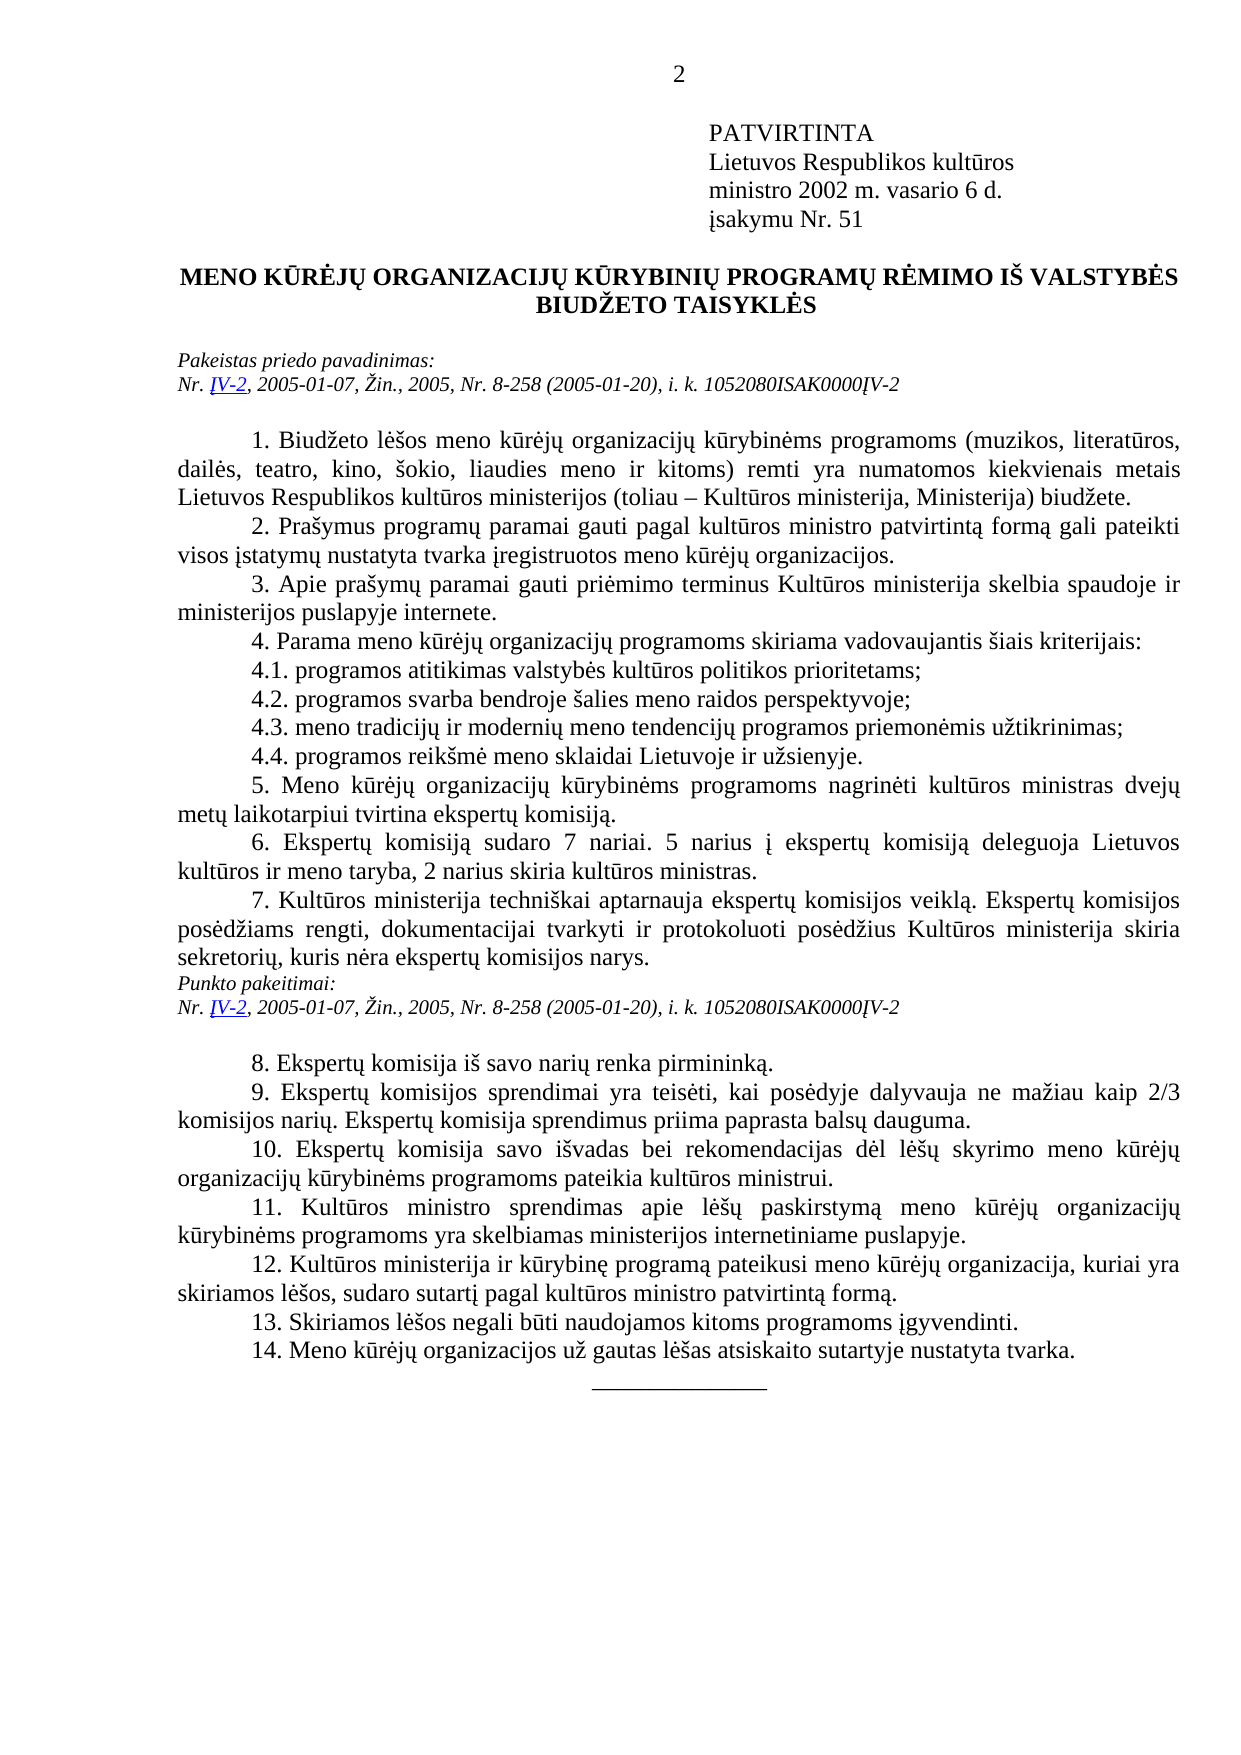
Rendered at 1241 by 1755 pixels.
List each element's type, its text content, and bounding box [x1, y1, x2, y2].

text Nr. ĮV-2, 2005-01-07, Žin., 2005, Nr. 8-258 (2005-01-20), i. k. 1052080ISAK0000ĮV-2 [177, 372, 1181, 396]
text 4. Parama meno kūrėjų organizacijų programoms skiriama vadovaujantis šiais kriterijais: [177, 626, 1181, 655]
text PATVIRTINTA [709, 118, 1181, 147]
text Lietuvos Respublikos kultūros [177, 147, 1181, 176]
text 4.3. meno tradicijų ir modernių meno tendencijų programos priemonėmis užtikrinimas; [177, 712, 1181, 741]
text Pakeistas priedo pavadinimas: [177, 348, 1181, 372]
text 5. Meno kūrėjų organizacijų kūrybinėms programoms nagrinėti kultūros ministras dvejų metų laikotarpiui tvirtina ekspertų komisiją. [177, 770, 1181, 827]
text įsakymu Nr. 51 [177, 204, 1181, 233]
text 3. Apie prašymų paramai gauti priėmimo terminus Kultūros ministerija skelbia spaudoje ir ministerijos puslapyje internete. [177, 569, 1181, 626]
text 12. Kultūros ministerija ir kūrybinę programą pateikusi meno kūrėjų organizacija, kuriai yra skiriamos lėšos, sudaro sutartį pagal kultūros ministro patvirtintą formą. [177, 1249, 1181, 1307]
text Punkto pakeitimai: [177, 971, 1181, 995]
text 4.1. programos atitikimas valstybės kultūros politikos prioritetams; [177, 655, 1181, 684]
text 1. Biudžeto lėšos meno kūrėjų organizacijų kūrybinėms programoms (muzikos, literatūros, dailės, teatro, kino, šokio, liaudies meno ir kitoms) remti yra numatomos kiekvienais metais Lietuvos Respublikos kultūros ministerijos (toliau – Kultūros ministerija, Ministerija) biudžete. [177, 425, 1181, 511]
text 7. Kultūros ministerija techniškai aptarnauja ekspertų komisijos veiklą. Ekspertų komisijos posėdžiams rengti, dokumentacijai tvarkyti ir protokoluoti posėdžius Kultūros ministerija skiria sekretorių, kuris nėra ekspertų komisijos narys. [177, 885, 1181, 971]
text 6. Ekspertų komisiją sudaro 7 nariai. 5 narius į ekspertų komisiją deleguoja Lietuvos kultūros ir meno taryba, 2 narius skiria kultūros ministras. [177, 827, 1181, 885]
text 9. Ekspertų komisijos sprendimai yra teisėti, kai posėdyje dalyvauja ne mažiau kaip 2/3 komisijos narių. Ekspertų komisija sprendimus priima paprasta balsų dauguma. [177, 1077, 1181, 1134]
text ______________ [177, 1364, 1181, 1393]
text 11. Kultūros ministro sprendimas apie lėšų paskirstymą meno kūrėjų organizacijų kūrybinėms programoms yra skelbiamas ministerijos internetiniame puslapyje. [177, 1192, 1181, 1249]
text Nr. ĮV-2, 2005-01-07, Žin., 2005, Nr. 8-258 (2005-01-20), i. k. 1052080ISAK0000ĮV-2 [177, 995, 1181, 1019]
text 13. Skiriamos lėšos negali būti naudojamos kitoms programoms įgyvendinti. [177, 1307, 1181, 1336]
text 4.4. programos reikšmė meno sklaidai Lietuvoje ir užsienyje. [177, 741, 1181, 770]
text 2. Prašymus programų paramai gauti pagal kultūros ministro patvirtintą formą gali pateikti visos įstatymų nustatyta tvarka įregistruotos meno kūrėjų organizacijos. [177, 511, 1181, 569]
text MENO KŪRĖJŲ ORGANIZACIJŲ KŪRYBINIŲ PROGRAMŲ RĖMIMO IŠ VALSTYBĖS BIUDŽETO TAISYKLĖS [177, 262, 1181, 319]
text 8. Ekspertų komisija iš savo narių renka pirmininką. [177, 1048, 1181, 1077]
text ministro 2002 m. vasario 6 d. [177, 176, 1181, 204]
text 14. Meno kūrėjų organizacijos už gautas lėšas atsiskaito sutartyje nustatyta tvarka. [177, 1336, 1181, 1364]
text 10. Ekspertų komisija savo išvadas bei rekomendacijas dėl lėšų skyrimo meno kūrėjų organizacijų kūrybinėms programoms pateikia kultūros ministrui. [177, 1134, 1181, 1192]
text 4.2. programos svarba bendroje šalies meno raidos perspektyvoje; [177, 684, 1181, 712]
